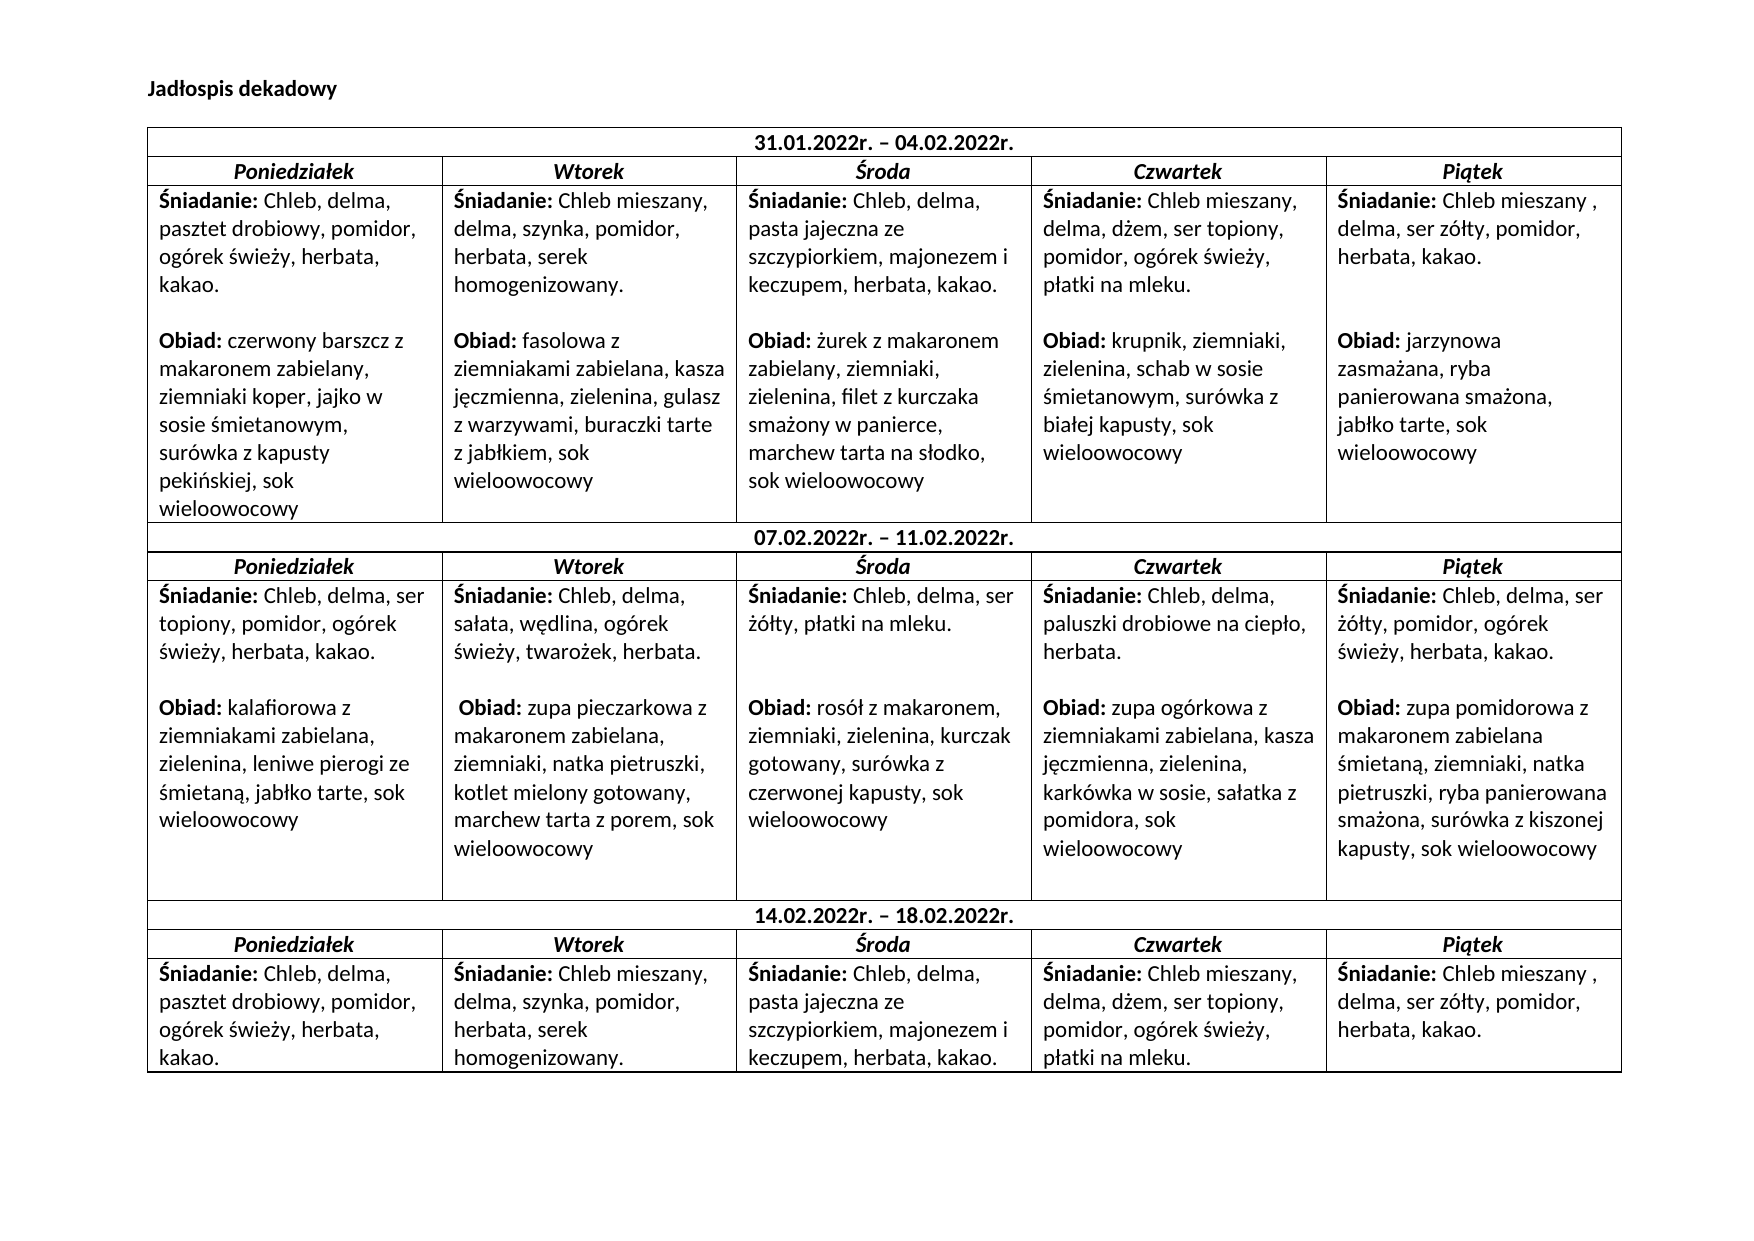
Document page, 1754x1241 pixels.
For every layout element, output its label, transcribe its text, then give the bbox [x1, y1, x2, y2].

table_cell Piątek [1327, 553, 1621, 580]
table_cell Śniadanie: Chleb, delma, ser żółty, pomidor, ogórek świeży, herbata, kakao. Obiad: zupa pomidorowa z makaronem zabielana śmietaną, ziemniaki, natka pietruszki, ryba panierowana smażona, surówka z kiszonej kapusty, sok wieloowocowy [1327, 581, 1621, 900]
table_cell Śniadanie: Chleb mieszany, delma, szynka, pomidor, herbata, serek homogenizowany. [443, 959, 736, 1071]
table_cell 14.02.2022r. – 18.02.2022r. [148, 901, 1621, 929]
table_cell Śniadanie: Chleb, delma, pasztet drobiowy, pomidor, ogórek świeży, herbata, kakao. [148, 959, 442, 1071]
table_cell Środa [737, 930, 1031, 958]
table_cell Śniadanie: Chleb, delma, pasztet drobiowy, pomidor, ogórek świeży, herbata, kakao. Obiad: czerwony barszcz z makaronem zabielany, ziemniaki koper, jajko w sosie śmietanowym, surówka z kapusty pekińskiej, sok wieloowocowy [148, 186, 442, 522]
table_cell Wtorek [443, 553, 736, 580]
table_cell Piątek [1327, 157, 1621, 185]
table_cell Śniadanie: Chleb, delma, sałata, wędlina, ogórek świeży, twarożek, herbata. Obiad: zupa pieczarkowa z makaronem zabielana, ziemniaki, natka pietruszki, kotlet mielony gotowany, marchew tarta z porem, sok wieloowocowy [443, 581, 736, 900]
table_cell Poniedziałek [148, 157, 442, 185]
table_cell Śniadanie: Chleb mieszany , delma, ser zółty, pomidor, herbata, kakao. Obiad: jarzynowa zasmażana, ryba panierowana smażona, jabłko tarte, sok wieloowocowy [1327, 186, 1621, 522]
table_cell Śniadanie: Chleb, delma, paluszki drobiowe na ciepło, herbata. Obiad: zupa ogórkowa z ziemniakami zabielana, kasza jęczmienna, zielenina, karkówka w sosie, sałatka z pomidora, sok wieloowocowy [1032, 581, 1326, 900]
table_cell Śniadanie: Chleb, delma, pasta jajeczna ze szczypiorkiem, majonezem i keczupem, herbata, kakao. Obiad: żurek z makaronem zabielany, ziemniaki, zielenina, filet z kurczaka smażony w panierce, marchew tarta na słodko, sok wieloowocowy [737, 186, 1031, 522]
table_cell Wtorek [443, 157, 736, 185]
table_cell 07.02.2022r. – 11.02.2022r. [148, 523, 1621, 551]
table_cell Wtorek [443, 930, 736, 958]
table_cell Poniedziałek [148, 930, 442, 958]
table_cell Śniadanie: Chleb, delma, pasta jajeczna ze szczypiorkiem, majonezem i keczupem, herbata, kakao. [737, 959, 1031, 1071]
table_cell Śniadanie: Chleb, delma, ser żółty, płatki na mleku. Obiad: rosół z makaronem, ziemniaki, zielenina, kurczak gotowany, surówka z czerwonej kapusty, sok wieloowocowy [737, 581, 1031, 900]
table_header 31.01.2022r. – 04.02.2022r. [148, 128, 1621, 156]
table_cell Środa [737, 157, 1031, 185]
table_cell Środa [737, 553, 1031, 580]
table_cell Śniadanie: Chleb mieszany , delma, ser zółty, pomidor, herbata, kakao. [1327, 959, 1621, 1071]
table_cell Poniedziałek [148, 553, 442, 580]
table_cell Śniadanie: Chleb mieszany, delma, dżem, ser topiony, pomidor, ogórek świeży, płatki na mleku. [1032, 959, 1326, 1071]
table_cell Czwartek [1032, 553, 1326, 580]
table_cell Śniadanie: Chleb, delma, ser topiony, pomidor, ogórek świeży, herbata, kakao. Obiad: kalafiorowa z ziemniakami zabielana, zielenina, leniwe pierogi ze śmietaną, jabłko tarte, sok wieloowocowy [148, 581, 442, 900]
table_cell Czwartek [1032, 930, 1326, 958]
table_cell Czwartek [1032, 157, 1326, 185]
table_cell Piątek [1327, 930, 1621, 958]
text Jadłospis dekadowy [148, 74, 1606, 102]
table_cell Śniadanie: Chleb mieszany, delma, szynka, pomidor, herbata, serek homogenizowany. Obiad: fasolowa z ziemniakami zabielana, kasza jęczmienna, zielenina, gulasz z warzywami, buraczki tarte z jabłkiem, sok wieloowocowy [443, 186, 736, 522]
table_cell Śniadanie: Chleb mieszany, delma, dżem, ser topiony, pomidor, ogórek świeży, płatki na mleku. Obiad: krupnik, ziemniaki, zielenina, schab w sosie śmietanowym, surówka z białej kapusty, sok wieloowocowy [1032, 186, 1326, 522]
